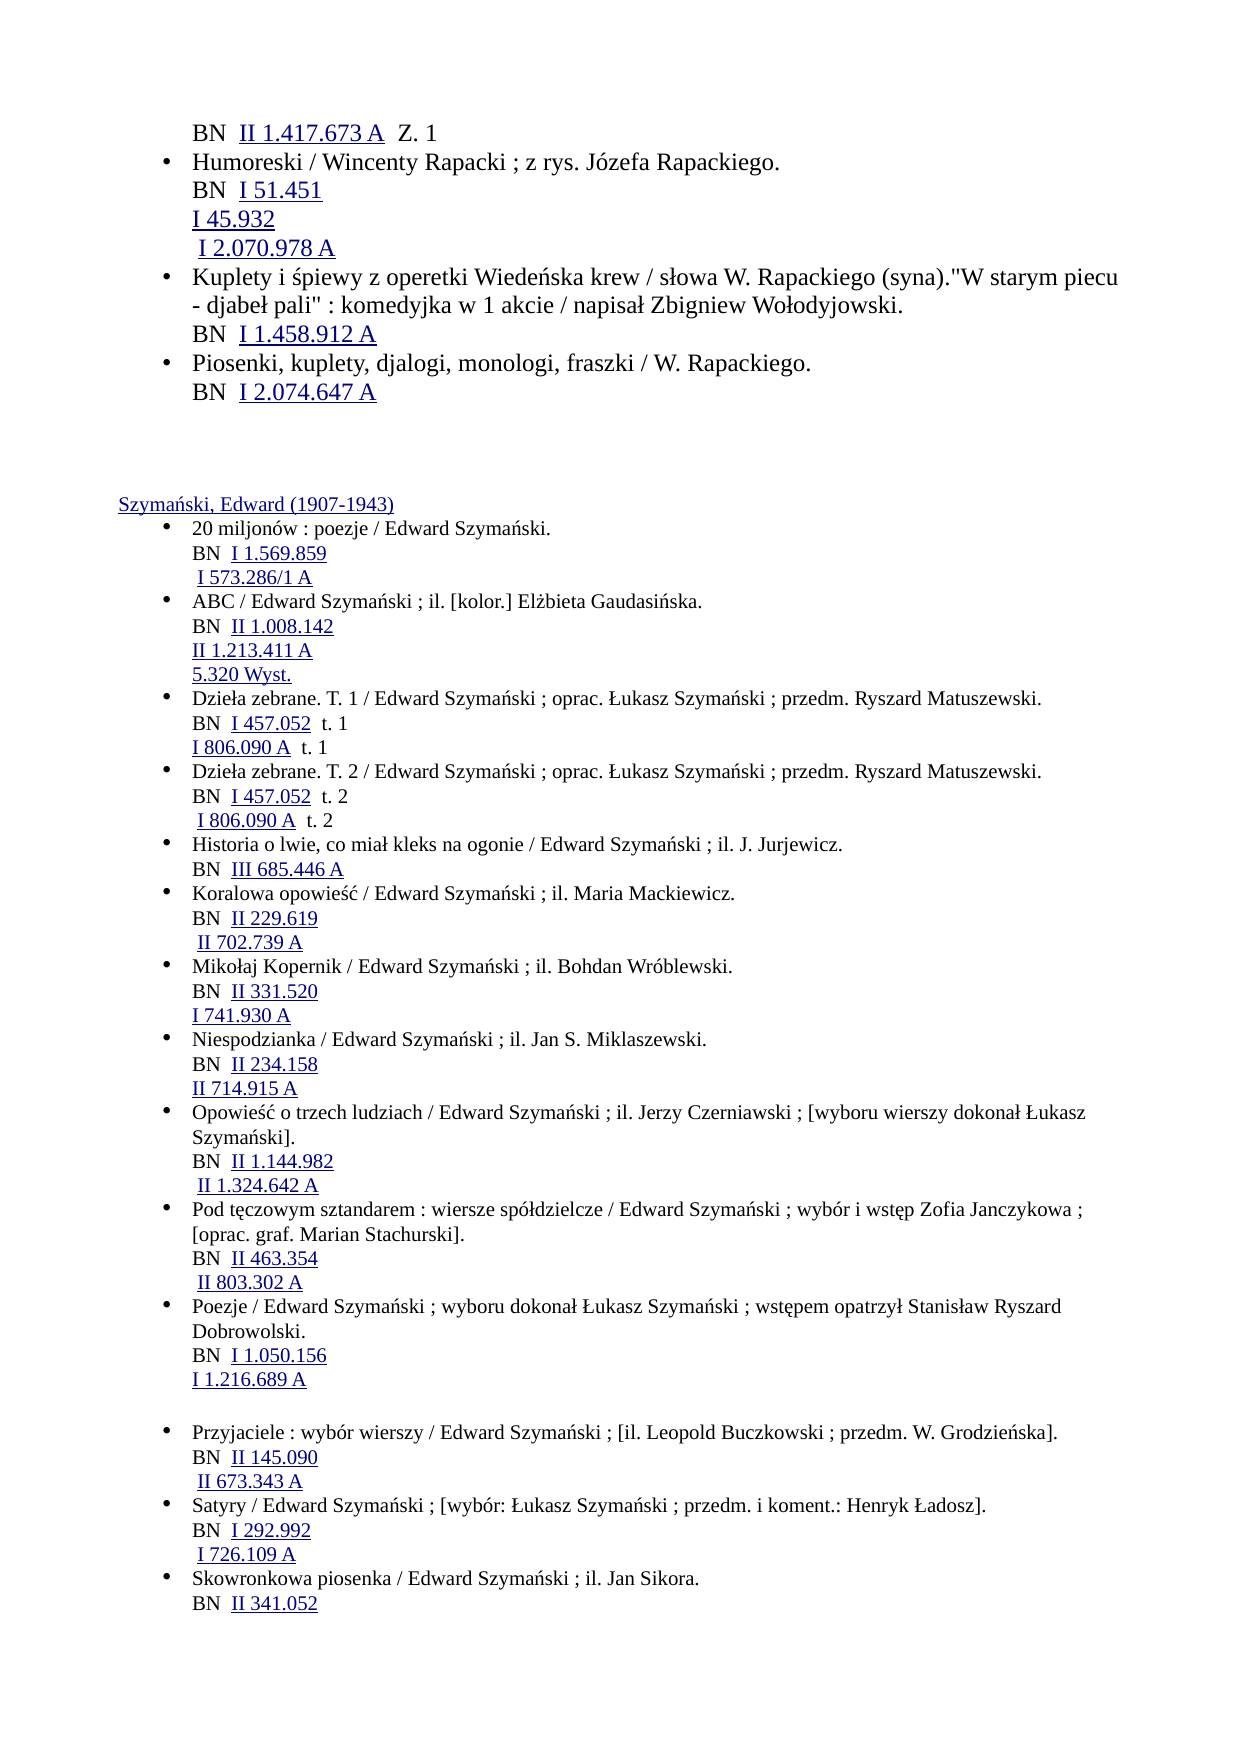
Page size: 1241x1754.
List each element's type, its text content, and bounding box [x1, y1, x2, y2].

list Opowieść o trzech ludziach / Edward Szymański ; il. Jerzy Czerniawski ; [wyboru wierszy dokonał Łukasz Szymański]. [162, 1100, 1122, 1149]
list Koralowa opowieść / Edward Szymański ; il. Maria Mackiewicz. [162, 881, 1122, 906]
list II 803.302 A [162, 1270, 1122, 1294]
list Pod tęczowym sztandarem : wiersze spółdzielcze / Edward Szymański ; wybór i wstęp Zofia Janczykowa ; [oprac. graf. Marian Stachurski]. [162, 1197, 1122, 1246]
list I 1.216.689 A [162, 1367, 1122, 1391]
list BN I 1.569.859 [162, 541, 1122, 565]
list I 45.932 [162, 204, 1122, 233]
list BN II 331.520 [162, 979, 1122, 1003]
list Przyjaciele : wybór wierszy / Edward Szymański ; [il. Leopold Buczkowski ; przedm. W. Grodzieńska]. [162, 1420, 1122, 1445]
list BN II 1.144.982 [162, 1149, 1122, 1173]
list BN I 1.458.912 A [162, 319, 1122, 348]
list Historia o lwie, co miał kleks na ogonie / Edward Szymański ; il. J. Jurjewicz. [162, 832, 1122, 857]
list II 714.915 A [162, 1076, 1122, 1100]
list BN II 1.417.673 A Z. 1 [162, 118, 1122, 147]
list 5.320 Wyst. [162, 662, 1122, 686]
list BN I 51.451 [162, 176, 1122, 204]
list I 726.109 A [162, 1542, 1122, 1566]
list Kuplety i śpiewy z operetki Wiedeńska krew / słowa W. Rapackiego (syna)."W starym piecu - djabeł pali" : komedyjka w 1 akcie / napisał Zbigniew Wołodyjowski. [162, 262, 1122, 319]
list Poezje / Edward Szymański ; wyboru dokonał Łukasz Szymański ; wstępem opatrzył Stanisław Ryszard Dobrowolski. [162, 1294, 1122, 1343]
list BN II 229.619 [162, 906, 1122, 930]
list BN I 457.052 t. 1 [162, 711, 1122, 735]
list Skowronkowa piosenka / Edward Szymański ; il. Jan Sikora. [162, 1566, 1122, 1591]
list II 1.213.411 A [162, 638, 1122, 662]
list Dzieła zebrane. T. 2 / Edward Szymański ; oprac. Łukasz Szymański ; przedm. Ryszard Matuszewski. [162, 759, 1122, 784]
list I 806.090 A t. 2 [162, 808, 1122, 832]
list BN III 685.446 A [162, 857, 1122, 881]
list 20 miljonów : poezje / Edward Szymański. [162, 516, 1122, 541]
list BN II 1.008.142 [162, 614, 1122, 638]
list BN I 457.052 t. 2 [162, 784, 1122, 808]
text Szymański, Edward (1907-1943) [118, 492, 1122, 516]
list BN I 2.074.647 A [162, 377, 1122, 406]
list II 702.739 A [162, 930, 1122, 954]
list BN I 292.992 [162, 1518, 1122, 1542]
list I 2.070.978 A [162, 233, 1122, 262]
list I 573.286/1 A [162, 565, 1122, 589]
list Humoreski / Wincenty Rapacki ; z rys. Józefa Rapackiego. [162, 147, 1122, 176]
list I 741.930 A [162, 1003, 1122, 1027]
list Satyry / Edward Szymański ; [wybór: Łukasz Szymański ; przedm. i koment.: Henryk Ładosz]. [162, 1493, 1122, 1518]
list BN I 1.050.156 [162, 1343, 1122, 1367]
list Piosenki, kuplety, djalogi, monologi, fraszki / W. Rapackiego. [162, 348, 1122, 377]
list ABC / Edward Szymański ; il. [kolor.] Elżbieta Gaudasińska. [162, 589, 1122, 614]
list Niespodzianka / Edward Szymański ; il. Jan S. Miklaszewski. [162, 1027, 1122, 1052]
list BN II 463.354 [162, 1246, 1122, 1270]
list BN II 341.052 [162, 1591, 1122, 1615]
list Dzieła zebrane. T. 1 / Edward Szymański ; oprac. Łukasz Szymański ; przedm. Ryszard Matuszewski. [162, 686, 1122, 711]
list Mikołaj Kopernik / Edward Szymański ; il. Bohdan Wróblewski. [162, 954, 1122, 979]
list I 806.090 A t. 1 [162, 735, 1122, 759]
list BN II 234.158 [162, 1052, 1122, 1076]
list II 673.343 A [162, 1469, 1122, 1493]
list BN II 145.090 [162, 1445, 1122, 1469]
list II 1.324.642 A [162, 1173, 1122, 1197]
